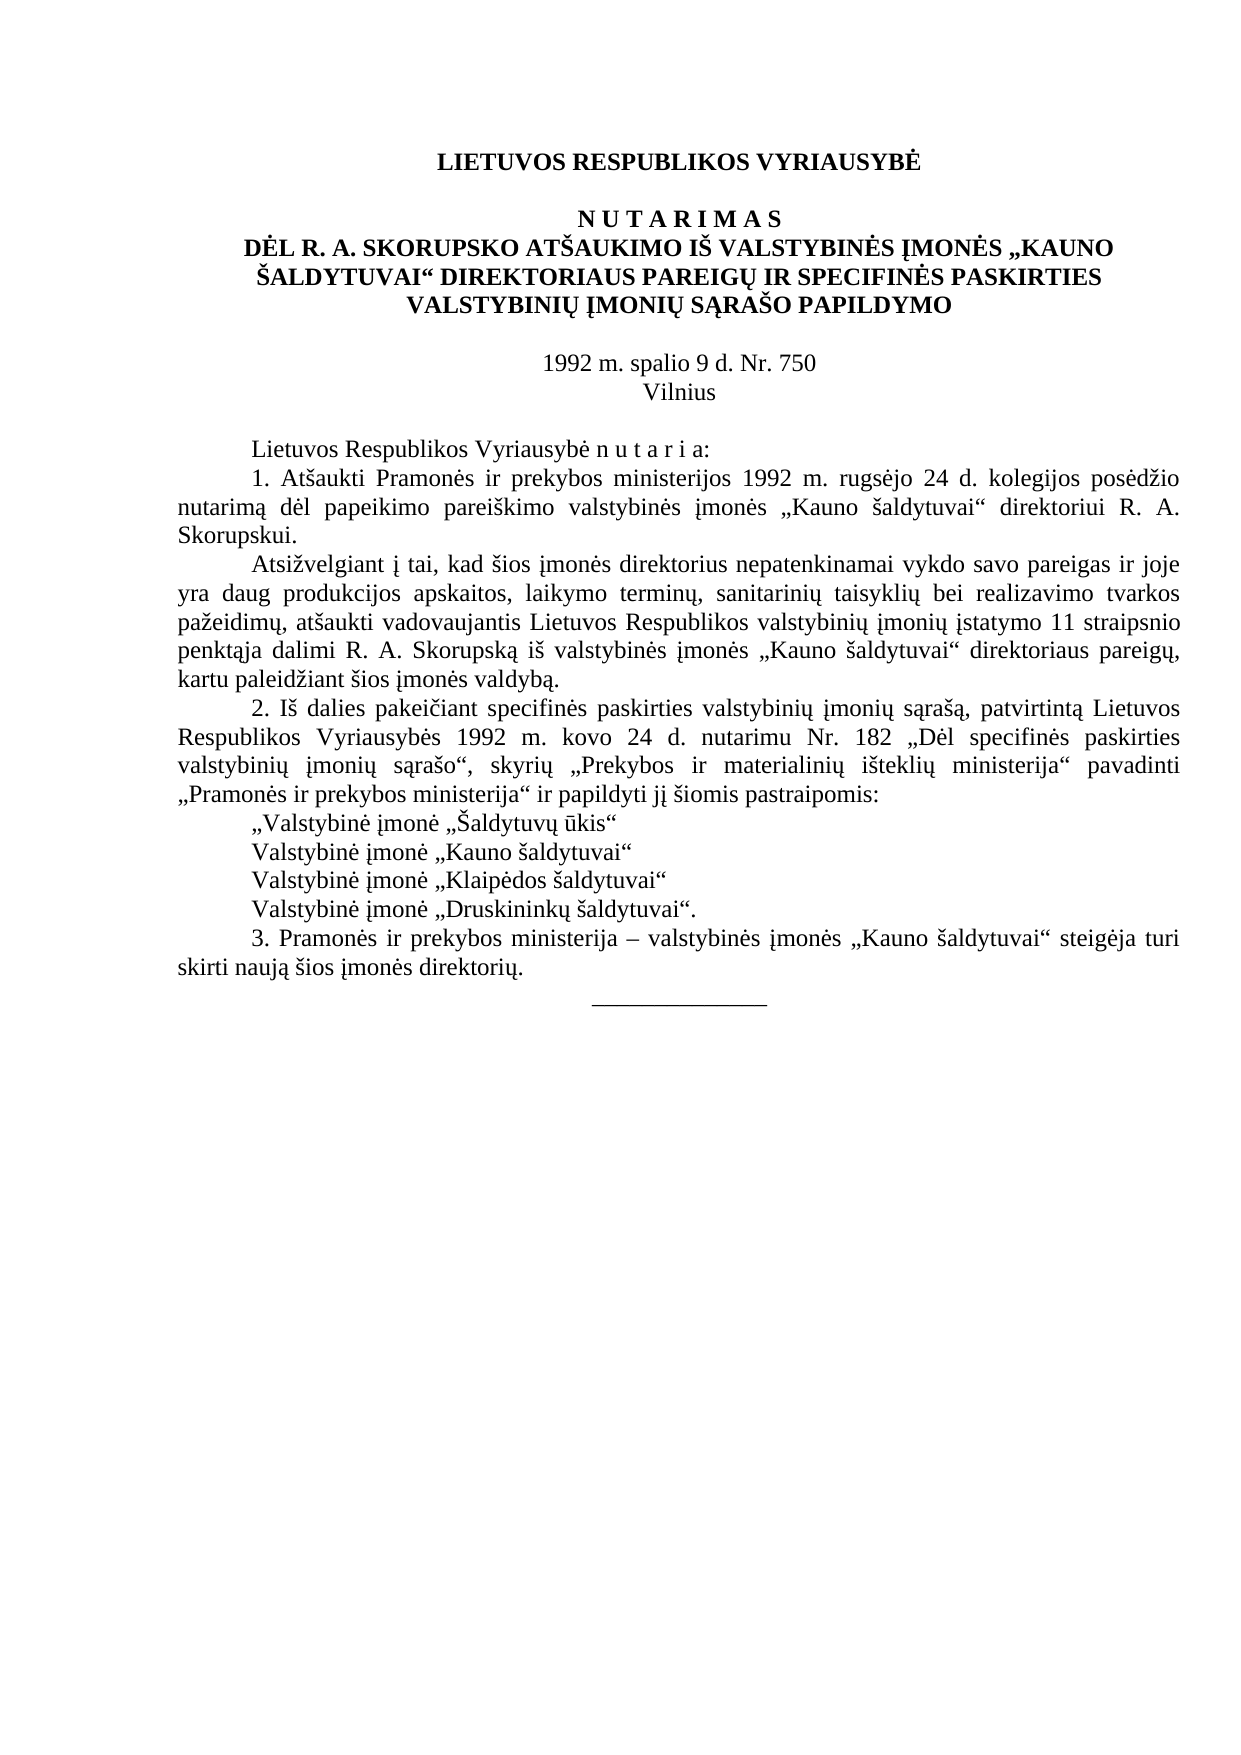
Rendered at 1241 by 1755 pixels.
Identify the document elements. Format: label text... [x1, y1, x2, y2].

text 3. Pramonės ir prekybos ministerija – valstybinės įmonės „Kauno šaldytuvai“ steigėja turi skirti naują šios įmonės direktorių. [177, 923, 1181, 981]
text LIETUVOS RESPUBLIKOS VYRIAUSYBĖ [177, 147, 1181, 176]
text Atsižvelgiant į tai, kad šios įmonės direktorius nepatenkinamai vykdo savo pareigas ir joje yra daug produkcijos apskaitos, laikymo terminų, sanitarinių taisyklių bei realizavimo tvarkos pažeidimų, atšaukti vadovaujantis Lietuvos Respublikos valstybinių įmonių įstatymo 11 straipsnio penktąja dalimi R. A. Skorupską iš valstybinės įmonės „Kauno šaldytuvai“ direktoriaus pareigų, kartu paleidžiant šios įmonės valdybą. [177, 549, 1181, 693]
text Vilnius [177, 377, 1181, 406]
text DĖL R. A. SKORUPSKO ATŠAUKIMO IŠ VALSTYBINĖS ĮMONĖS „KAUNO ŠALDYTUVAI“ DIREKTORIAUS PAREIGŲ IR SPECIFINĖS PASKIRTIES VALSTYBINIŲ ĮMONIŲ SĄRAŠO PAPILDYMO [177, 233, 1181, 319]
text 1992 m. spalio 9 d. Nr. 750 [177, 348, 1181, 377]
text Lietuvos Respublikos Vyriausybė nutaria: [177, 434, 1181, 463]
text „Valstybinė įmonė „Šaldytuvų ūkis“ [177, 808, 1181, 837]
text 1. Atšaukti Pramonės ir prekybos ministerijos 1992 m. rugsėjo 24 d. kolegijos posėdžio nutarimą dėl papeikimo pareiškimo valstybinės įmonės „Kauno šaldytuvai“ direktoriui R. A. Skorupskui. [177, 463, 1181, 549]
text ______________ [177, 981, 1181, 1009]
text Valstybinė įmonė „Kauno šaldytuvai“ [177, 837, 1181, 866]
text Valstybinė įmonė „Klaipėdos šaldytuvai“ [177, 866, 1181, 894]
text Valstybinė įmonė „Druskininkų šaldytuvai“. [177, 894, 1181, 923]
text 2. Iš dalies pakeičiant specifinės paskirties valstybinių įmonių sąrašą, patvirtintą Lietuvos Respublikos Vyriausybės 1992 m. kovo 24 d. nutarimu Nr. 182 „Dėl specifinės paskirties valstybinių įmonių sąrašo“, skyrių „Prekybos ir materialinių išteklių ministerija“ pavadinti „Pramonės ir prekybos ministerija“ ir papildyti jį šiomis pastraipomis: [177, 693, 1181, 808]
text N U T A R I M A S [177, 204, 1181, 233]
